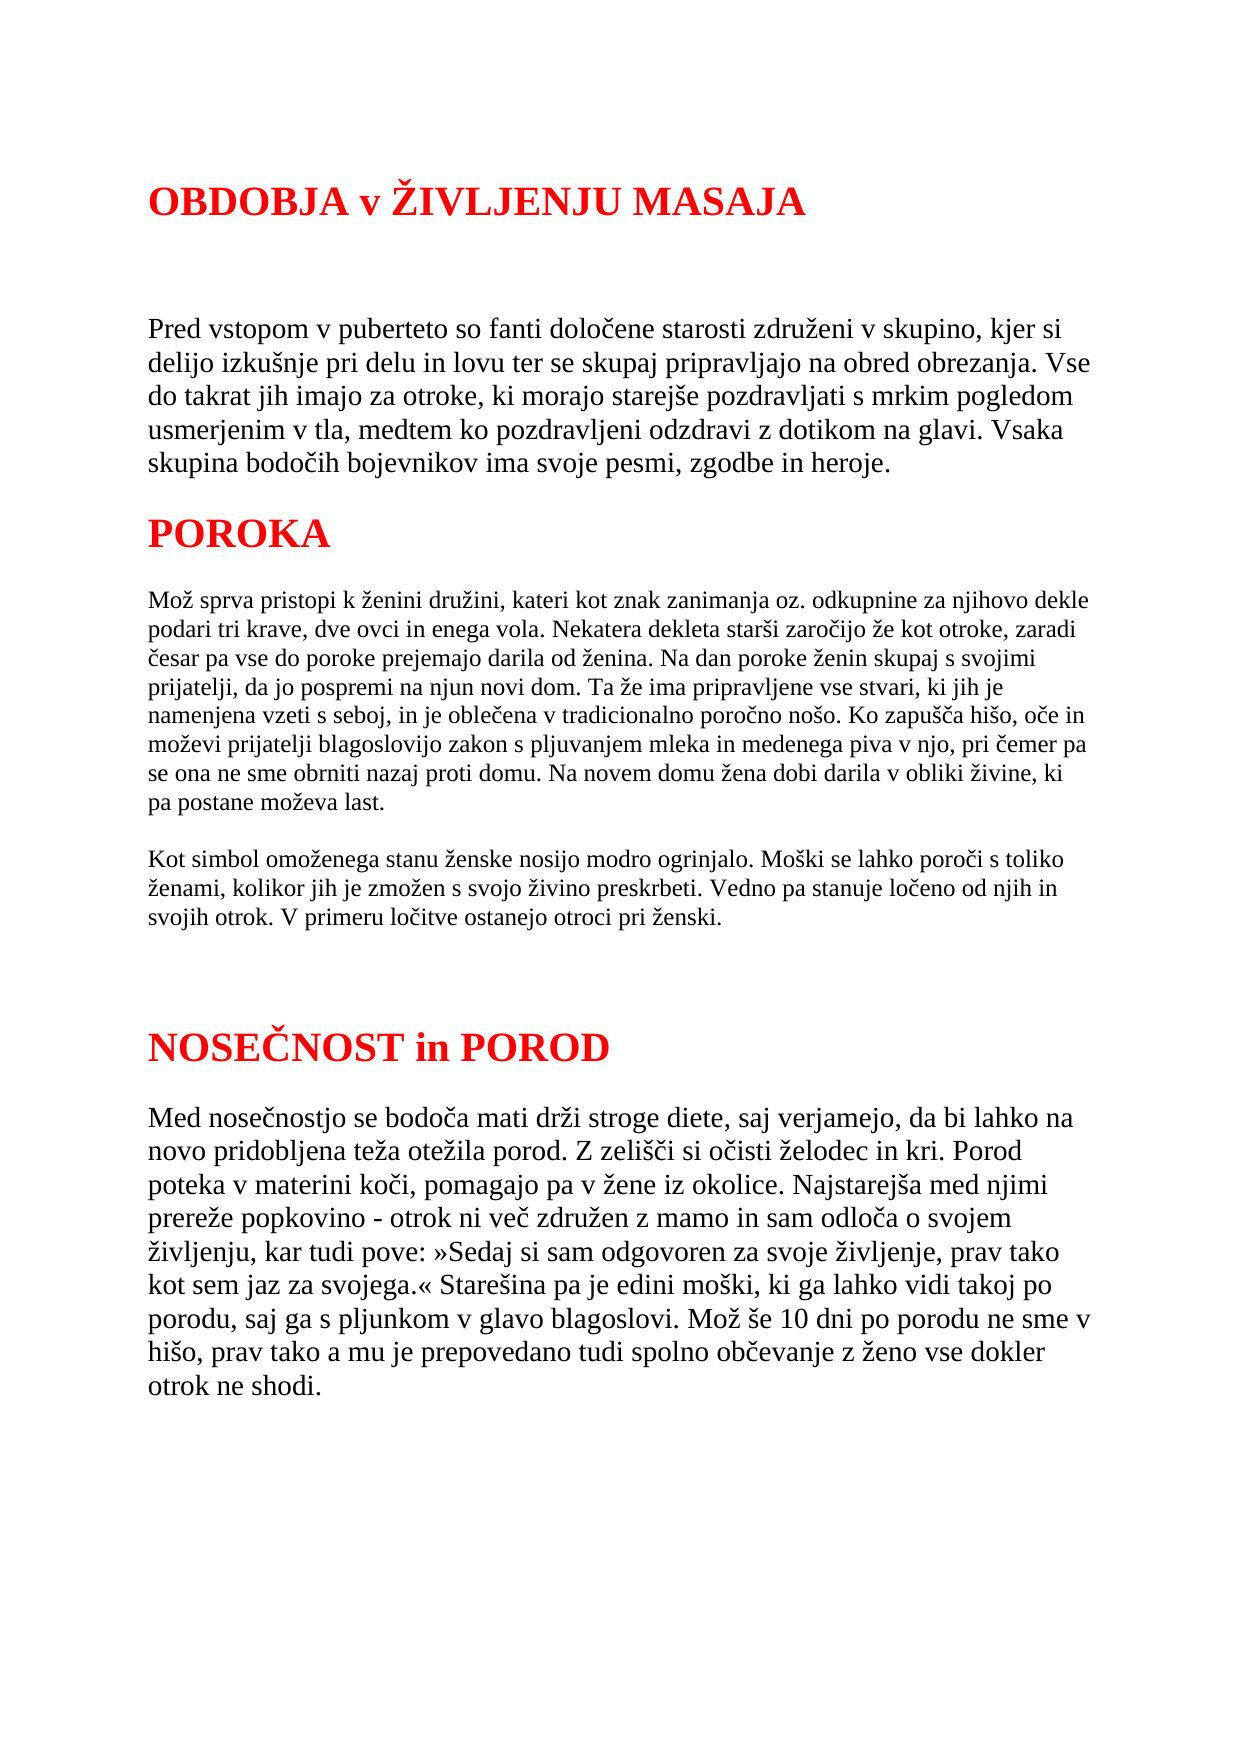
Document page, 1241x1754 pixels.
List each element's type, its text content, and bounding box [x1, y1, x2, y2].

text Kot simbol omoženega stanu ženske nosijo modro ogrinjalo. Moški se lahko poroči s toliko ženami, kolikor jih je zmožen s svojo živino preskrbeti. Vedno pa stanuje ločeno od njih in svojih otrok. V primeru ločitve ostanejo otroci pri ženski. [148, 844, 1093, 931]
text Pred vstopom v puberteto so fanti določene starosti združeni v skupino, kjer si delijo izkušnje pri delu in lovu ter se skupaj pripravljajo na obred obrezanja. Vse do takrat jih imajo za otroke, ki morajo starejše pozdravljati s mrkim pogledom usmerjenim v tla, medtem ko pozdravljeni odzdravi z dotikom na glavi. Vsaka skupina bodočih bojevnikov ima svoje pesmi, zgodbe in heroje. [148, 311, 1093, 479]
text Mož sprva pristopi k ženini družini, kateri kot znak zanimanja oz. odkupnine za njihovo dekle podari tri krave, dve ovci in enega vola. Nekatera dekleta starši zaročijo že kot otroke, zaradi česar pa vse do poroke prejemajo darila od ženina. Na dan poroke ženin skupaj s svojimi prijatelji, da jo pospremi na njun novi dom. Ta že ima pripravljene vse stvari, ki jih je namenjena vzeti s seboj, in je oblečena v tradicionalno poročno nošo. Ko zapušča hišo, oče in moževi prijatelji blagoslovijo zakon s pljuvanjem mleka in medenega piva v njo, pri čemer pa se ona ne sme obrniti nazaj proti domu. Na novem domu žena dobi darila v obliki živine, ki pa postane moževa last. [148, 585, 1093, 815]
text Med nosečnostjo se bodoča mati drži stroge diete, saj verjamejo, da bi lahko na novo pridobljena teža otežila porod. Z zelišči si očisti želodec in kri. Porod poteka v materini koči, pomagajo pa v žene iz okolice. Najstarejša med njimi prereže popkovino - otrok ni več združen z mamo in sam odloča o svojem življenju, kar tudi pove: »Sedaj si sam odgovoren za svoje življenje, prav tako kot sem jaz za svojega.« Starešina pa je edini moški, ki ga lahko vidi takoj po porodu, saj ga s pljunkom v glavo blagoslovi. Mož še 10 dni po porodu ne sme v hišo, prav tako a mu je prepovedano tudi spolno občevanje z ženo vse dokler otrok ne shodi. [148, 1100, 1093, 1402]
subtitle NOSEČNOST in POROD [148, 1023, 1093, 1071]
subtitle OBDOBJA v ŽIVLJENJU MASAJA [148, 177, 1093, 225]
subtitle POROKA [148, 508, 1093, 556]
